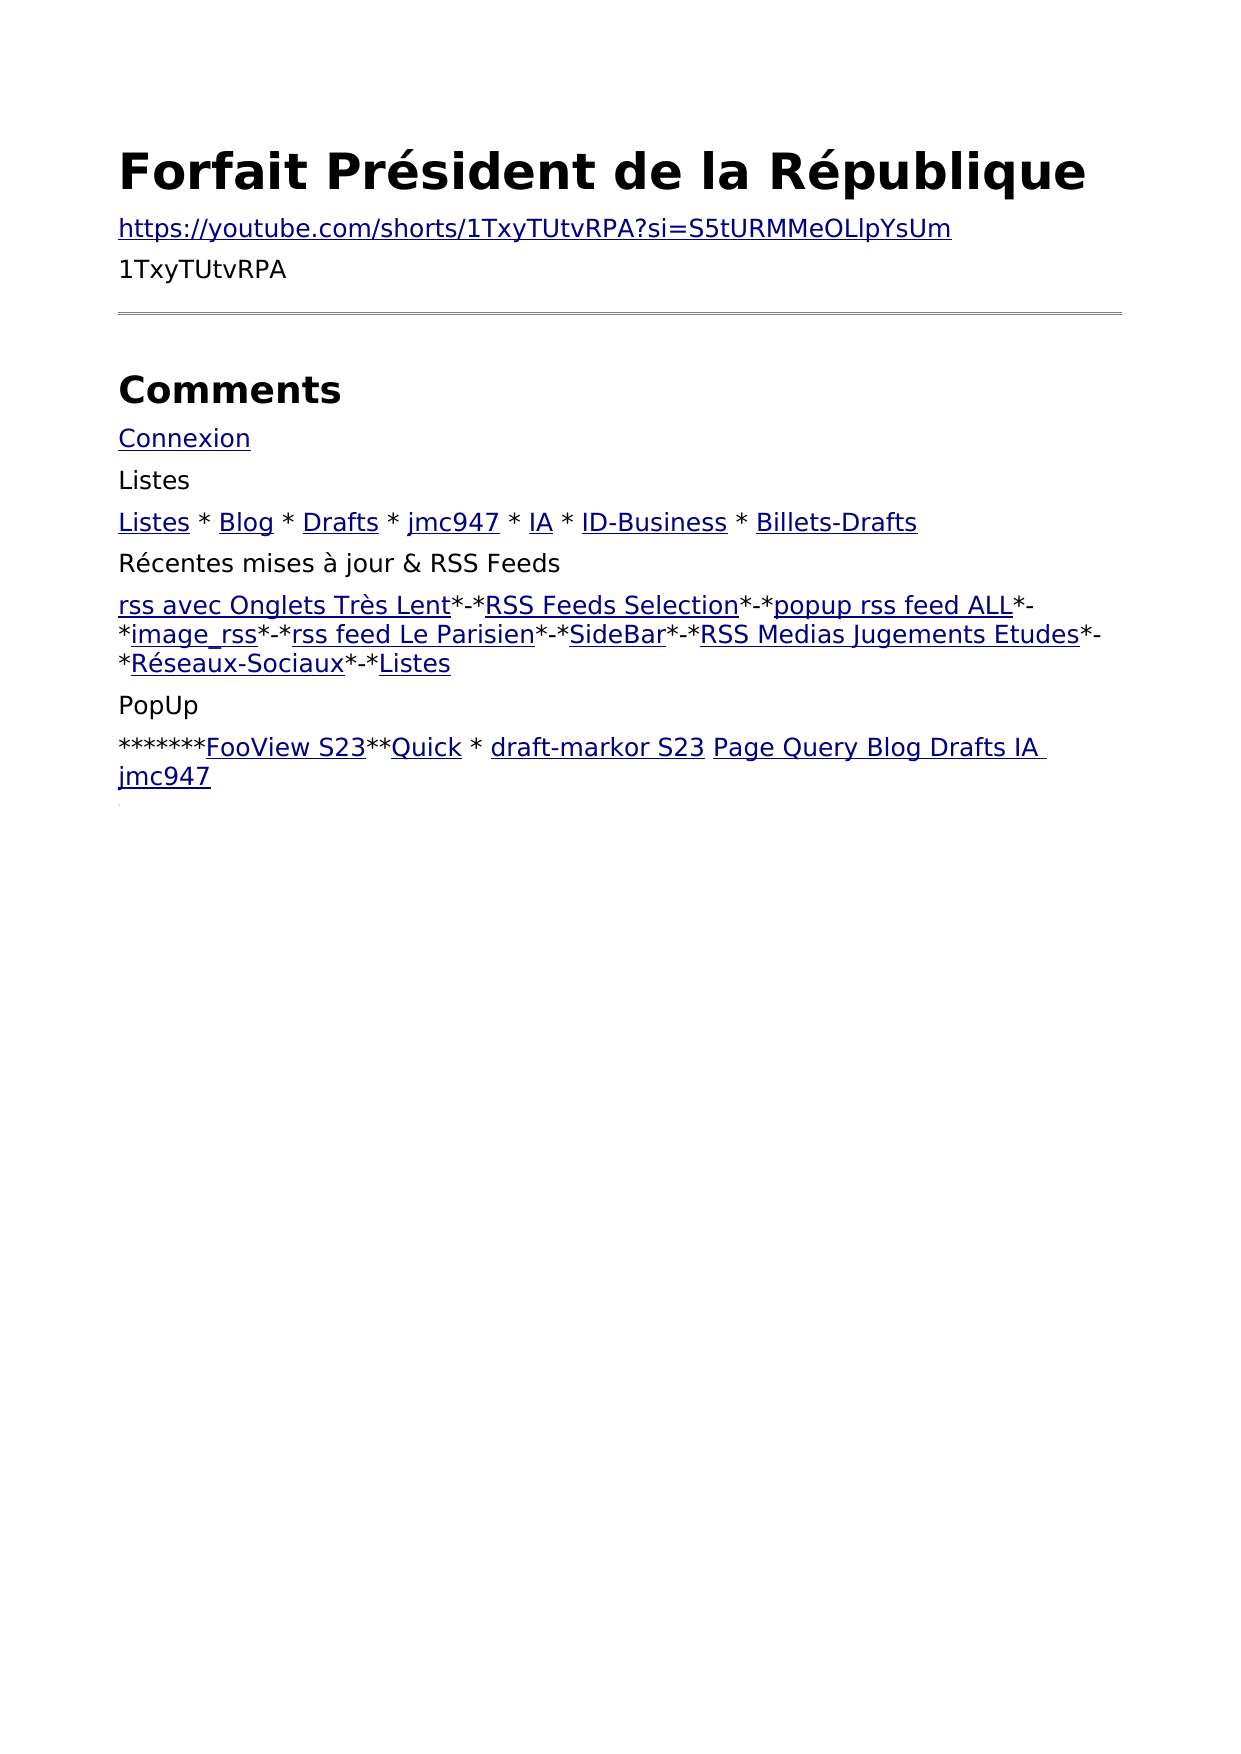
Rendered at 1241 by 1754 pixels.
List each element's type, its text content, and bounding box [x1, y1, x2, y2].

text 1TxyTUtvRPA [118, 256, 1122, 285]
text *******FooView S23**Quick * draft-markor S23 Page Query Blog Drafts IA jmc947 [118, 733, 1122, 791]
text PopUp [118, 691, 1122, 721]
text rss avec Onglets Très Lent*-*RSS Feeds Selection*-*popup rss feed ALL*-*image_rss*-*rss feed Le Parisien*-*SideBar*-*RSS Medias Jugements Etudes*-*Réseaux-Sociaux*-*Listes [118, 591, 1122, 679]
subtitle Comments [118, 368, 1122, 412]
text Connexion [118, 425, 1122, 454]
text Listes [118, 466, 1122, 496]
text https://youtube.com/shorts/1TxyTUtvRPA?si=S5tURMMeOLlpYsUm [118, 214, 1122, 243]
subtitle Forfait Président de la République [118, 143, 1122, 201]
text Récentes mises à jour & RSS Feeds [118, 550, 1122, 579]
text Listes * Blog * Drafts * jmc947 * IA * ID-Business * Billets-Drafts [118, 508, 1122, 537]
